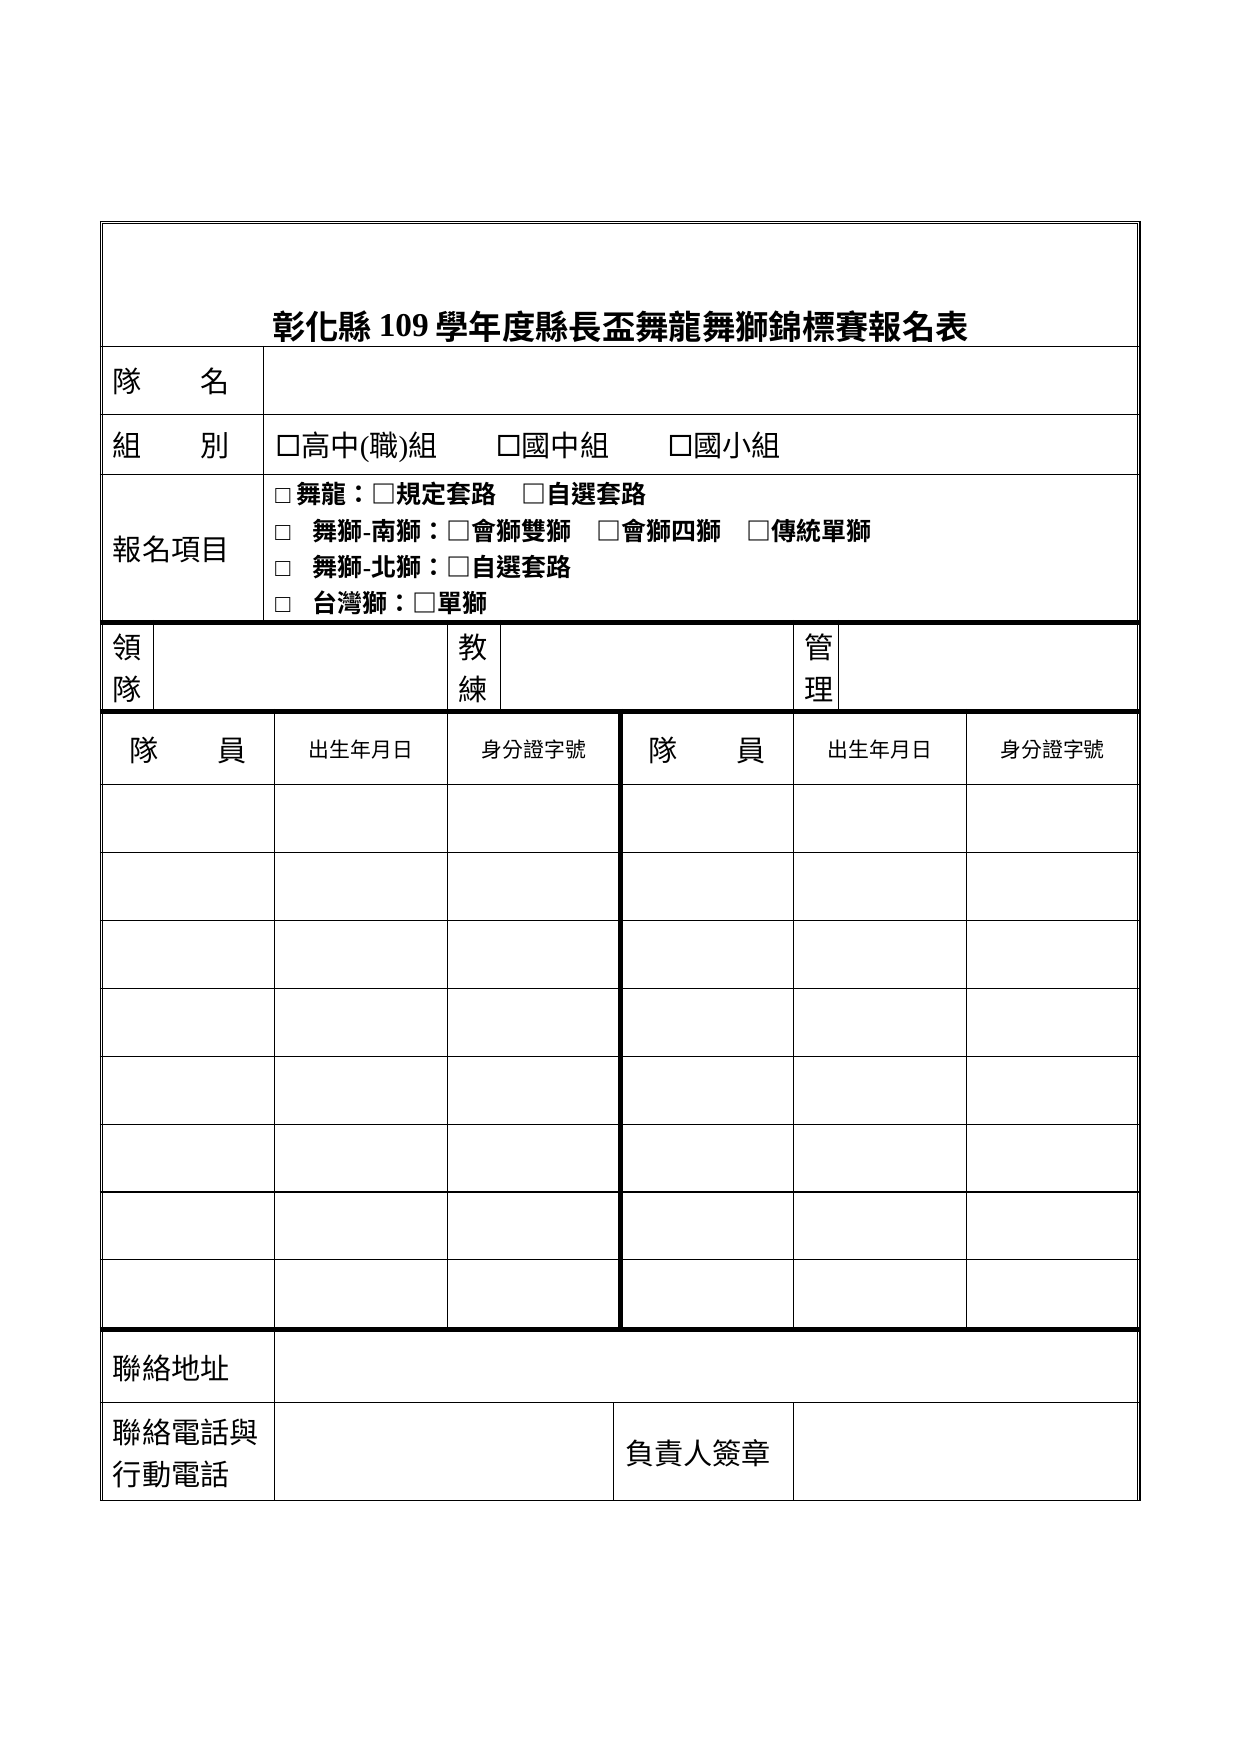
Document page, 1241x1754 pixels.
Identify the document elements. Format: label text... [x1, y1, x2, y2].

table_cell 身分證字號 [967, 714, 1137, 784]
table_cell [275, 785, 447, 852]
table_cell [794, 1125, 966, 1191]
table_cell [794, 1057, 966, 1123]
table_cell [103, 1193, 274, 1259]
table_cell [103, 1125, 274, 1191]
table_cell [967, 853, 1137, 920]
table_cell 組 別 [103, 415, 263, 474]
table_cell 隊 名 [103, 347, 263, 414]
table_cell [839, 625, 1137, 709]
table_cell 管 理 [794, 625, 838, 709]
table_cell [154, 625, 447, 709]
table_cell [967, 1193, 1137, 1259]
table_cell [794, 1260, 966, 1327]
table_cell [794, 989, 966, 1056]
table_cell [794, 921, 966, 988]
table_cell [623, 785, 793, 852]
table_cell [623, 921, 793, 988]
table_cell [794, 853, 966, 920]
table_cell [967, 1260, 1137, 1327]
table_cell [967, 1125, 1137, 1191]
table_cell 高中(職)組 國中組 國小組 [264, 415, 1137, 474]
table_cell 負責人簽章 [614, 1403, 793, 1500]
table_cell 出生年月日 [794, 714, 966, 784]
table_cell [448, 1057, 618, 1123]
table_cell 身分證字號 [448, 714, 618, 784]
table_cell [794, 1403, 1137, 1500]
table_cell [103, 1057, 274, 1123]
table_cell 教 練 [448, 625, 500, 709]
table_cell 領 隊 [103, 625, 153, 709]
table_cell [623, 1193, 793, 1259]
table_cell 隊 員 [103, 714, 274, 784]
table_cell 聯絡電話與行動電話 [103, 1403, 274, 1500]
table_cell [448, 785, 618, 852]
table_cell [448, 1125, 618, 1191]
table_cell [103, 1260, 274, 1327]
table_cell [103, 785, 274, 852]
table_cell [967, 989, 1137, 1056]
table_cell 聯絡地址 [103, 1332, 274, 1402]
table_cell [967, 785, 1137, 852]
table_cell [275, 1125, 447, 1191]
table_cell [967, 921, 1137, 988]
table_cell [275, 1403, 613, 1500]
table_cell [275, 853, 447, 920]
table_cell [501, 625, 793, 709]
table_cell [448, 1193, 618, 1259]
table_cell 隊 員 [623, 714, 793, 784]
table_cell [103, 853, 274, 920]
table_header 彰化縣109學年度縣長盃舞龍舞獅錦標賽報名表 [103, 224, 1137, 346]
table_cell □ 舞龍：□規定套路 □自選套路 舞獅-南獅：□會獅雙獅 □會獅四獅 □傳統單獅 舞獅-北獅：□自選套路 台灣獅：□單獅 [264, 475, 1137, 620]
table_cell [448, 921, 618, 988]
table_cell [275, 1332, 1137, 1402]
table_cell [623, 989, 793, 1056]
table_cell [794, 1193, 966, 1259]
table_cell [275, 1057, 447, 1123]
table_cell [967, 1057, 1137, 1123]
table_cell [623, 853, 793, 920]
table_cell [448, 1260, 618, 1327]
table_cell [103, 921, 274, 988]
table_cell [623, 1057, 793, 1123]
table_cell [275, 989, 447, 1056]
table_cell [264, 347, 1137, 414]
table_cell [794, 785, 966, 852]
table_cell [448, 853, 618, 920]
table_cell 報名項目 [103, 475, 263, 620]
table_cell [448, 989, 618, 1056]
table_cell [275, 1193, 447, 1259]
table_cell [275, 921, 447, 988]
table_cell [275, 1260, 447, 1327]
table_cell 出生年月日 [275, 714, 447, 784]
table_cell [623, 1260, 793, 1327]
table_cell [623, 1125, 793, 1191]
table_cell [103, 989, 274, 1056]
